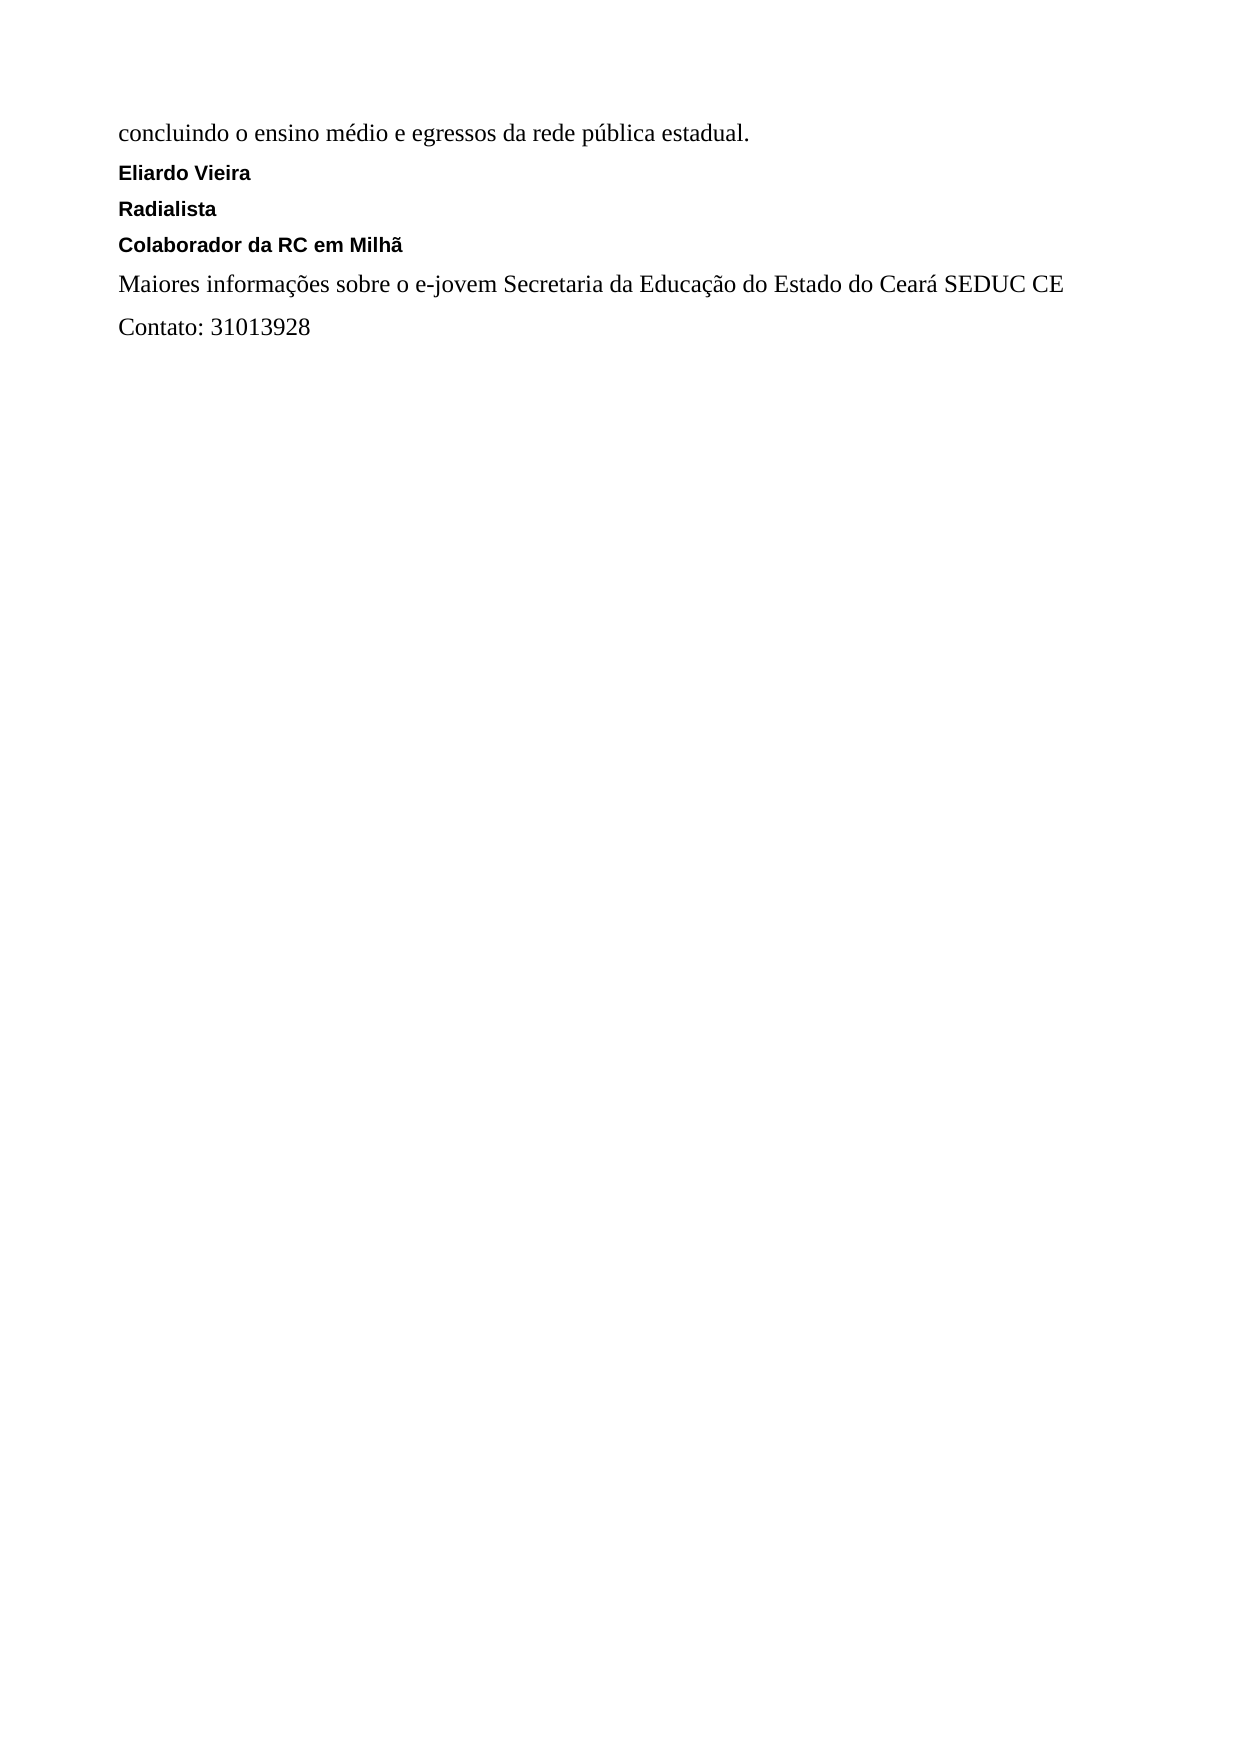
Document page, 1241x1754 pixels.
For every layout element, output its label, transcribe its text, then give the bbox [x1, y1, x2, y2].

text Eliardo Vieira Radialista Colaborador da RC em Milhã [118, 161, 1122, 257]
text Contato: 31013928 [118, 312, 1122, 341]
text concluindo o ensino médio e egressos da rede pública estadual. [118, 118, 1122, 147]
text Maiores informações sobre o e-jovem Secretaria da Educação do Estado do Ceará SEDUC CE [118, 269, 1122, 298]
